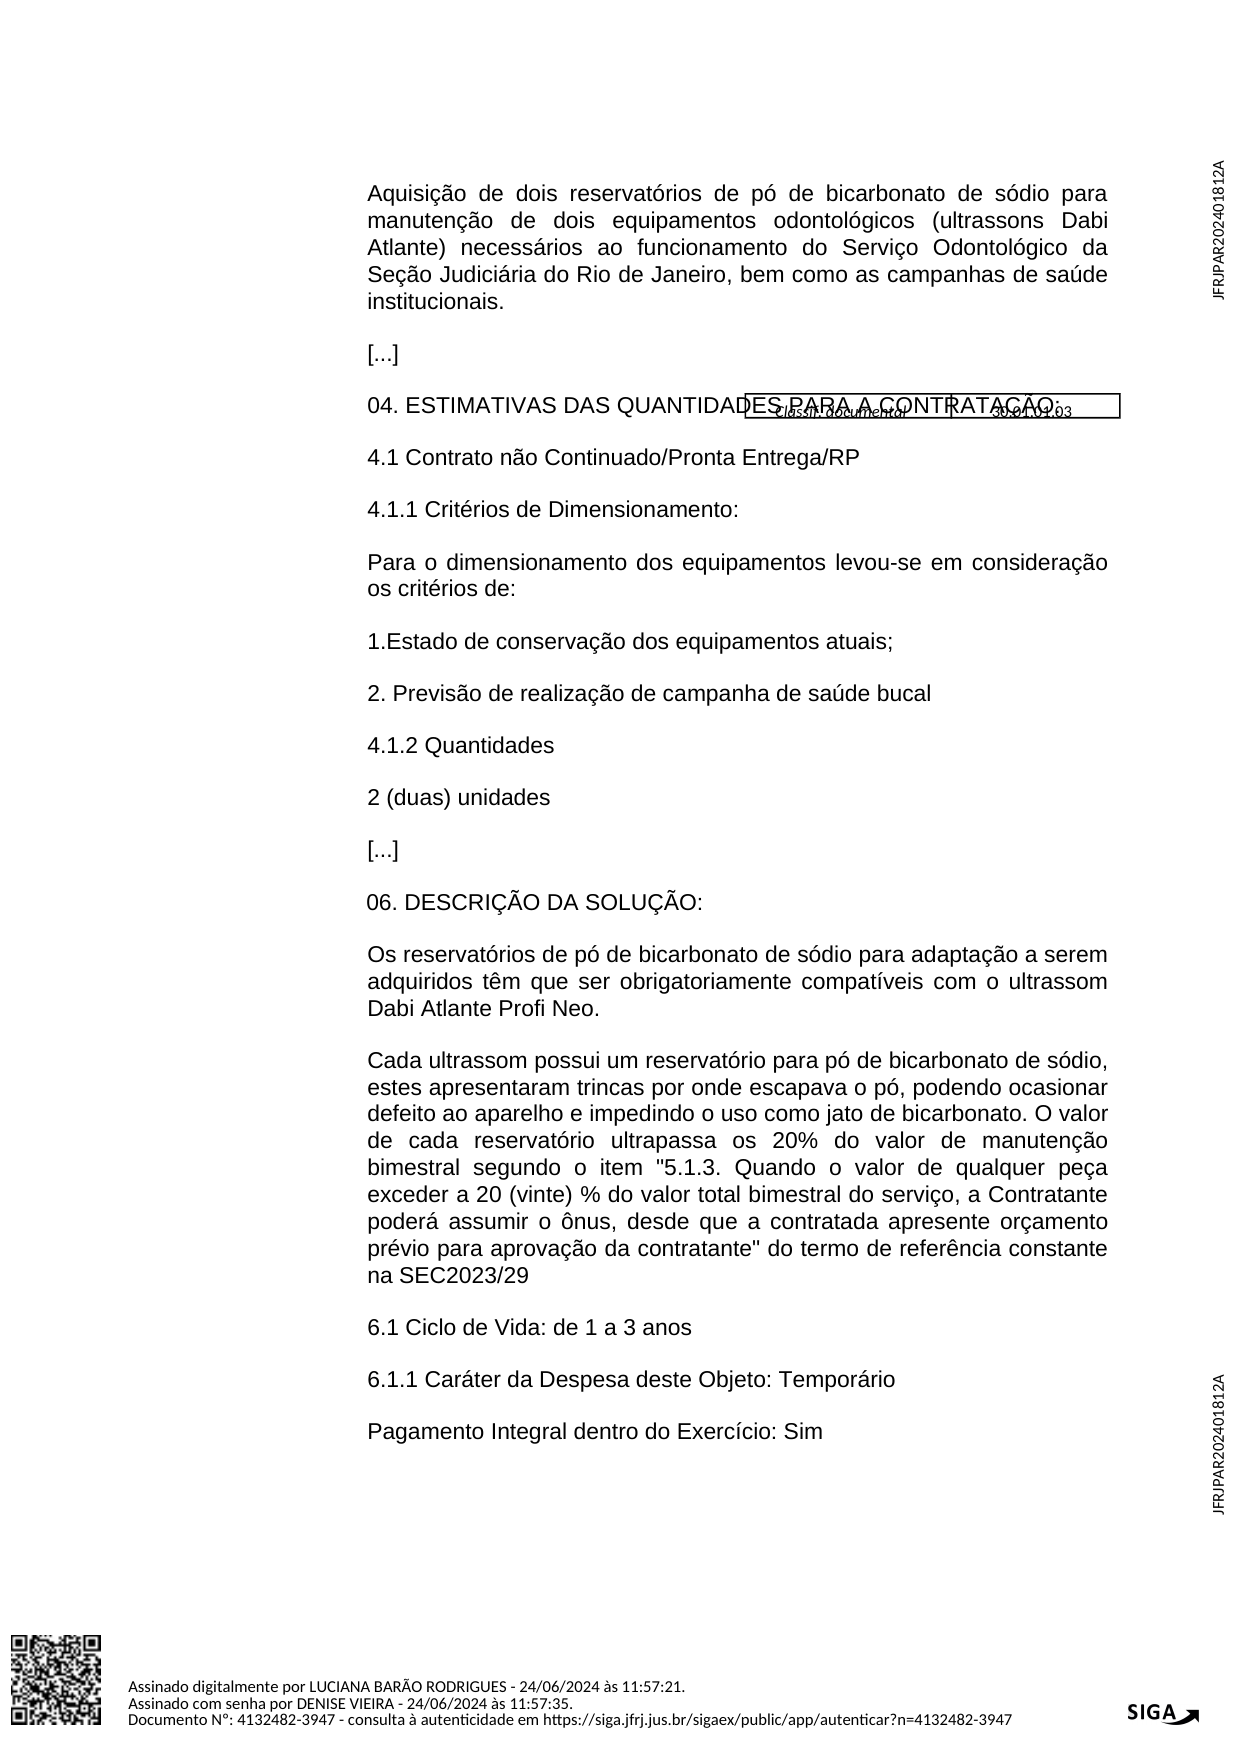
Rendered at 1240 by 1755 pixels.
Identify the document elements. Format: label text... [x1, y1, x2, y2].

text 2. Previsão de realização de campanha de saúde bucal [367, 680, 1108, 706]
text 6.1 Ciclo de Vida: de 1 a 3 anos [367, 1314, 1108, 1340]
text Os reservatórios de pó de bicarbonato de sódio para adaptação a serem adquiridos têm que ser obrigatoriamente compatíveis com o ultrassom Dabi Atlante Profi Neo. [367, 941, 1108, 1021]
text 04. ESTIMATIVAS DAS QUANTIDADES PARA A CONTRATAÇÃO: [367, 392, 1108, 418]
text [...] [367, 836, 1108, 863]
text Para o dimensionamento dos equipamentos levou-se em consideração os critérios de: [367, 548, 1108, 602]
text 4.1 Contrato não Continuado/Pronta Entrega/RP [367, 444, 1108, 471]
text 4.1.1 Critérios de Dimensionamento: [367, 496, 1108, 523]
text Pagamento Integral dentro do Exercício: Sim [367, 1418, 1108, 1444]
list DESCRIÇÃO DA SOLUÇÃO: [366, 888, 1108, 915]
text 6.1.1 Caráter da Despesa deste Objeto: Temporário [367, 1366, 1108, 1392]
text 1.Estado de conservação dos equipamentos atuais; [367, 628, 1108, 654]
text Aquisição de dois reservatórios de pó de bicarbonato de sódio para manutenção de dois equipamentos odontológicos (ultrassons Dabi Atlante) necessários ao funcionamento do Serviço Odontológico da Seção Judiciária do Rio de Janeiro, bem como as campanhas de saúde institucionais. [367, 180, 1108, 314]
text Cada ultrassom possui um reservatório para pó de bicarbonato de sódio, estes apresentaram trincas por onde escapava o pó, podendo ocasionar defeito ao aparelho e impedindo o uso como jato de bicarbonato. O valor de cada reservatório ultrapassa os 20% do valor de manutenção bimestral segundo o item "5.1.3. Quando o valor de qualquer peça exceder a 20 (vinte) % do valor total bimestral do serviço, a Contratante poderá assumir o ônus, desde que a contratada apresente orçamento prévio para aprovação da contratante" do termo de referência constante na SEC2023/29 [367, 1047, 1108, 1288]
text 4.1.2 Quantidades [367, 732, 1108, 758]
text 2 (duas) unidades [367, 784, 1108, 811]
text [...] [367, 340, 1108, 366]
